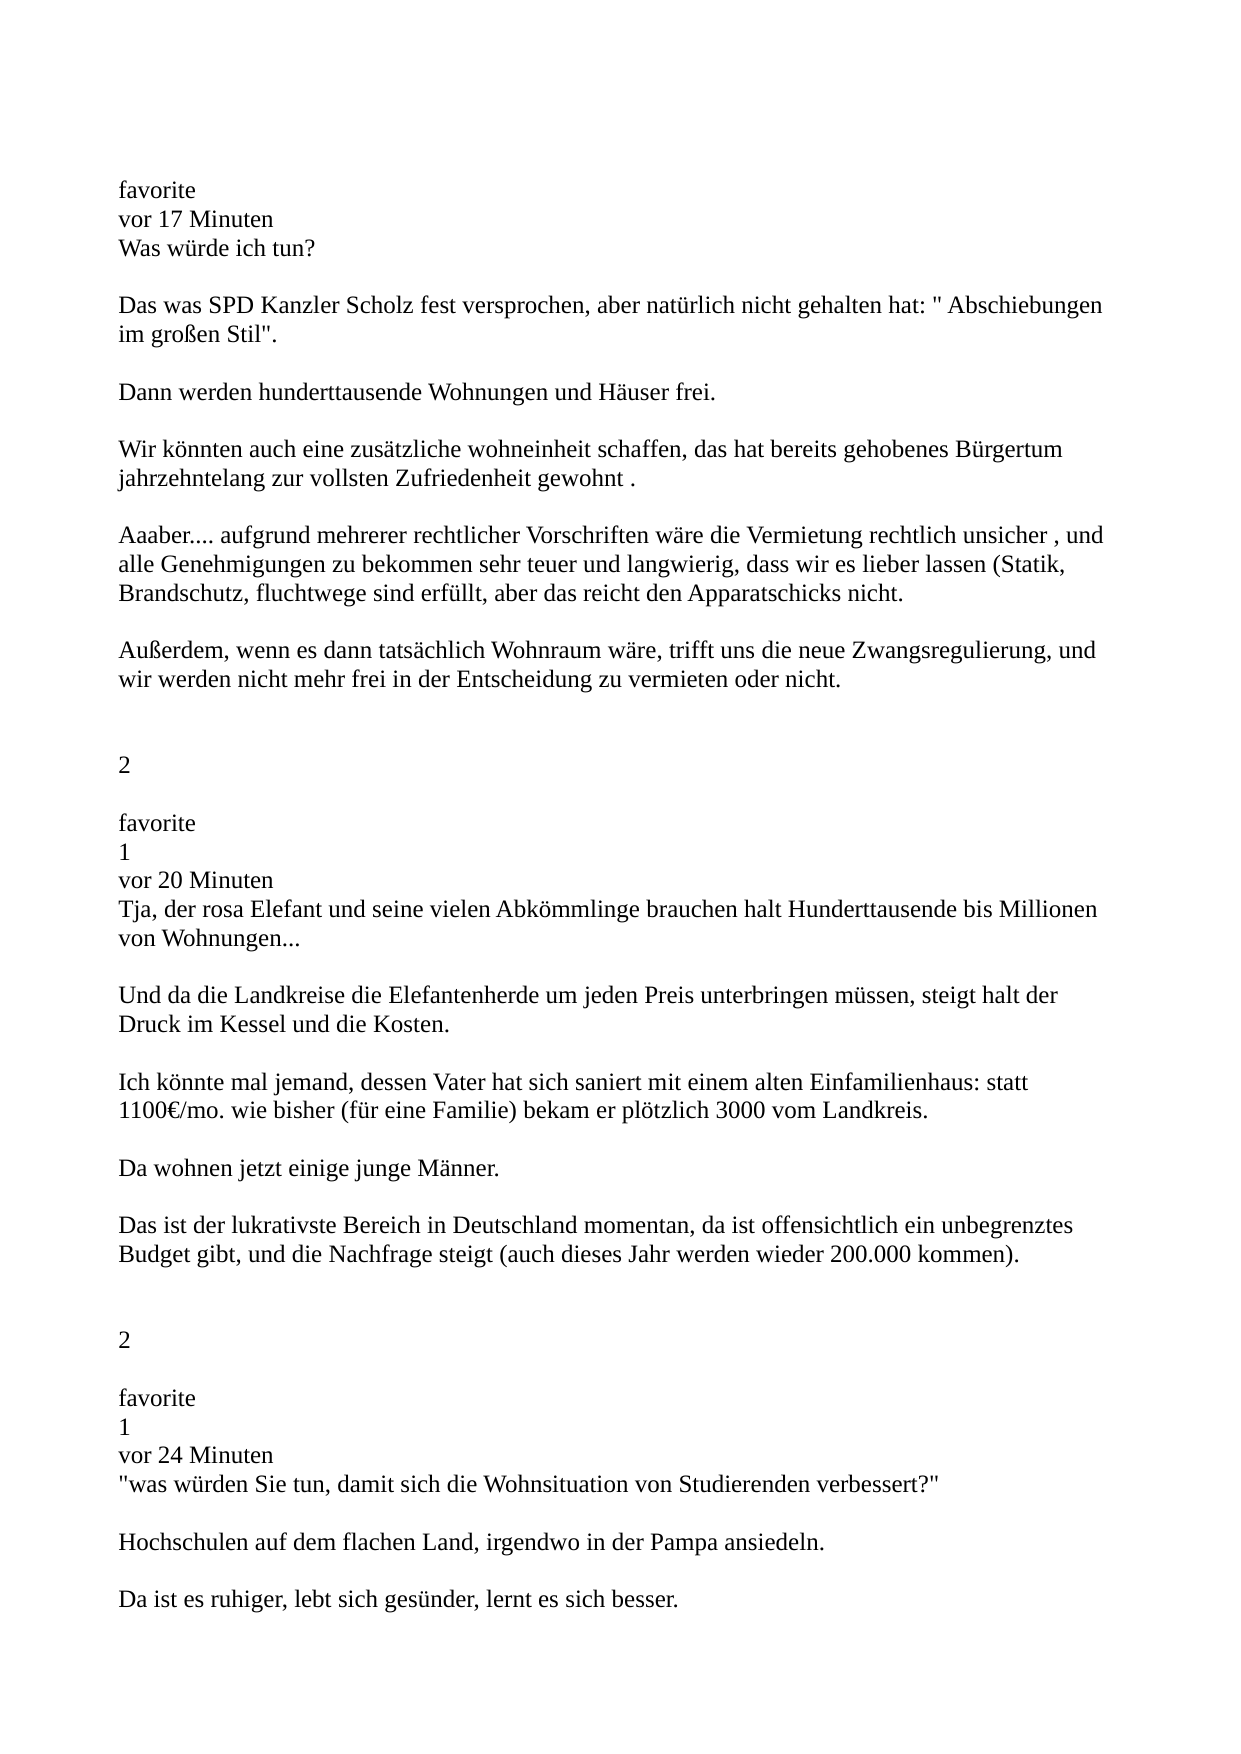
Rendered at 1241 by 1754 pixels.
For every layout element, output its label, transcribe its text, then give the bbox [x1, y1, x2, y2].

text 2 [118, 1326, 1122, 1354]
text Hochschulen auf dem flachen Land, irgendwo in der Pampa ansiedeln. [118, 1527, 1122, 1556]
text Wir könnten auch eine zusätzliche wohneinheit schaffen, das hat bereits gehobenes Bürgertum jahrzehntelang zur vollsten Zufriedenheit gewohnt . [118, 434, 1122, 492]
text favorite [118, 176, 1122, 204]
text favorite [118, 808, 1122, 837]
text Das was SPD Kanzler Scholz fest versprochen, aber natürlich nicht gehalten hat: " Abschiebungen im großen Stil". [118, 291, 1122, 348]
text 1 [118, 1412, 1122, 1441]
text Was würde ich tun? [118, 233, 1122, 262]
text 2 [118, 751, 1122, 779]
text Außerdem, wenn es dann tatsächlich Wohnraum wäre, trifft uns die neue Zwangsregulierung, und wir werden nicht mehr frei in der Entscheidung zu vermieten oder nicht. [118, 636, 1122, 693]
text Da ist es ruhiger, lebt sich gesünder, lernt es sich besser. [118, 1584, 1122, 1613]
text Da wohnen jetzt einige junge Männer. [118, 1153, 1122, 1182]
text Und da die Landkreise die Elefantenherde um jeden Preis unterbringen müssen, steigt halt der Druck im Kessel und die Kosten. [118, 981, 1122, 1038]
text Aaaber.... aufgrund mehrerer rechtlicher Vorschriften wäre die Vermietung rechtlich unsicher , und alle Genehmigungen zu bekommen sehr teuer und langwierig, dass wir es lieber lassen (Statik, Brandschutz, fluchtwege sind erfüllt, aber das reicht den Apparatschicks nicht. [118, 521, 1122, 607]
text Tja, der rosa Elefant und seine vielen Abkömmlinge brauchen halt Hunderttausende bis Millionen von Wohnungen... [118, 894, 1122, 952]
text Dann werden hunderttausende Wohnungen und Häuser frei. [118, 377, 1122, 406]
text vor 24 Minuten [118, 1441, 1122, 1469]
text vor 17 Minuten [118, 204, 1122, 233]
text vor 20 Minuten [118, 866, 1122, 894]
text 1 [118, 837, 1122, 866]
text "was würden Sie tun, damit sich die Wohnsituation von Studierenden verbessert?" [118, 1469, 1122, 1498]
text Ich könnte mal jemand, dessen Vater hat sich saniert mit einem alten Einfamilienhaus: statt 1100€/mo. wie bisher (für eine Familie) bekam er plötzlich 3000 vom Landkreis. [118, 1067, 1122, 1124]
text Das ist der lukrativste Bereich in Deutschland momentan, da ist offensichtlich ein unbegrenztes Budget gibt, und die Nachfrage steigt (auch dieses Jahr werden wieder 200.000 kommen). [118, 1211, 1122, 1268]
text favorite [118, 1383, 1122, 1412]
